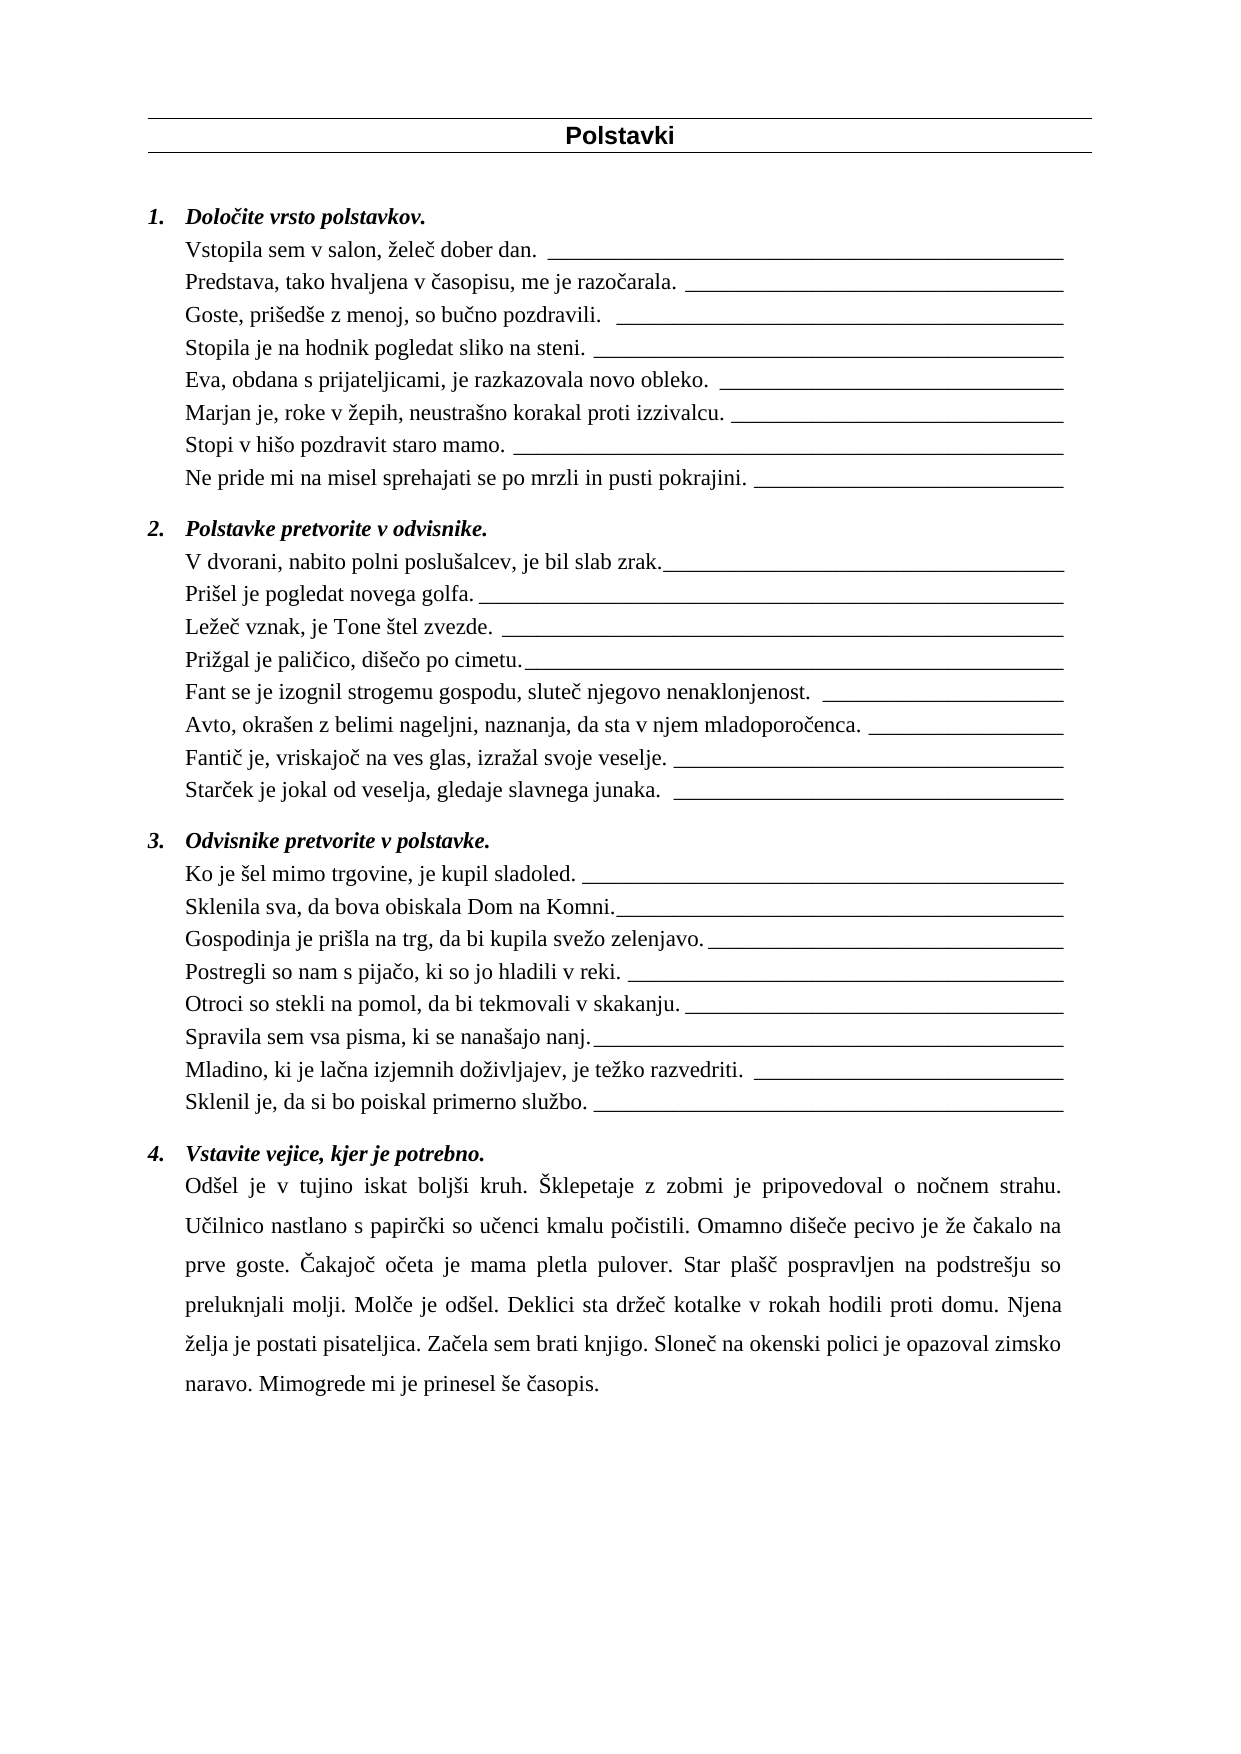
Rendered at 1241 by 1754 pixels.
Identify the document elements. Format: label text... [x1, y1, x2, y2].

subtitle Polstavki [148, 119, 1092, 152]
subtitle Vstopila sem v salon, želeč dober dan. _____________________________________________ [185, 236, 1092, 262]
subtitle Otroci so stekli na pomol, da bi tekmovali v skakanju. _________________________________ [185, 991, 1092, 1017]
subtitle Avto, okrašen z belimi nageljni, naznanja, da sta v njem mladoporočenca. _________________ [185, 711, 1092, 737]
text Marjan je, roke v žepih, neustrašno korakal proti izzivalcu. _____________________________ [185, 399, 1092, 425]
list Polstavke pretvorite v odvisnike. [148, 515, 1092, 542]
list Odvisnike pretvorite v polstavke. [148, 827, 1092, 854]
text Stopi v hišo pozdravit staro mamo. ________________________________________________ [185, 431, 1092, 458]
subtitle Fant se je izognil strogemu gospodu, sluteč njegovo nenaklonjenost. _____________________ [185, 678, 1092, 705]
subtitle Postregli so nam s pijačo, ki so jo hladili v reki. ______________________________________ [185, 958, 1092, 984]
subtitle V dvorani, nabito polni poslušalcev, je bil slab zrak. ___________________________________ [185, 548, 1092, 574]
text Odšel je v tujino iskat boljši kruh. Šklepetaje z zobmi je pripovedoval o nočnem strahu. Učilnico nastlano s papirčki so učenci kmalu počistili. Omamno dišeče pecivo je že čakalo na prve goste. Čakajoč očeta je mama pletla pulover. Star plašč pospravljen na podstrešju so preluknjali molji. Molče je odšel. Deklici sta držeč kotalke v rokah hodili proti domu. Njena želja je postati pisateljica. Začela sem brati knjigo. Sloneč na okenski polici je opazoval zimsko naravo. Mimogrede mi je prinesel še časopis. [185, 1172, 1063, 1396]
subtitle Mladino, ki je lačna izjemnih doživljajev, je težko razvedriti. ___________________________ [185, 1056, 1092, 1082]
subtitle Starček je jokal od veselja, gledaje slavnega junaka. __________________________________ [185, 776, 1092, 802]
subtitle Ko je šel mimo trgovine, je kupil sladoled. __________________________________________ [185, 860, 1092, 886]
subtitle Prižgal je paličico, dišečo po cimetu. _______________________________________________ [185, 646, 1092, 672]
subtitle Sklenila sva, da bova obiskala Dom na Komni. _______________________________________ [185, 893, 1092, 919]
subtitle Prišel je pogledat novega golfa. ___________________________________________________ [185, 581, 1092, 607]
subtitle Goste, prišedše z menoj, so bučno pozdravili. _______________________________________ [185, 301, 1092, 327]
text Eva, obdana s prijateljicami, je razkazovala novo obleko. ______________________________ [185, 366, 1092, 392]
subtitle Stopila je na hodnik pogledat sliko na steni. _________________________________________ [185, 333, 1092, 360]
text Ne pride mi na misel sprehajati se po mrzli in pusti pokrajini. ___________________________ [185, 464, 1092, 490]
subtitle Gospodinja je prišla na trg, da bi kupila svežo zelenjavo. _______________________________ [185, 925, 1092, 952]
list Določite vrsto polstavkov. [148, 203, 1092, 229]
subtitle Sklenil je, da si bo poiskal primerno službo. _________________________________________ [185, 1088, 1092, 1115]
subtitle Predstava, tako hvaljena v časopisu, me je razočarala. _________________________________ [185, 268, 1092, 295]
subtitle Ležeč vznak, je Tone štel zvezde. _________________________________________________ [185, 613, 1092, 639]
list Vstavite vejice, kjer je potrebno. [148, 1140, 1092, 1166]
subtitle Fantič je, vriskajoč na ves glas, izražal svoje veselje. __________________________________ [185, 743, 1092, 770]
subtitle Spravila sem vsa pisma, ki se nanašajo nanj. _________________________________________ [185, 1023, 1092, 1049]
